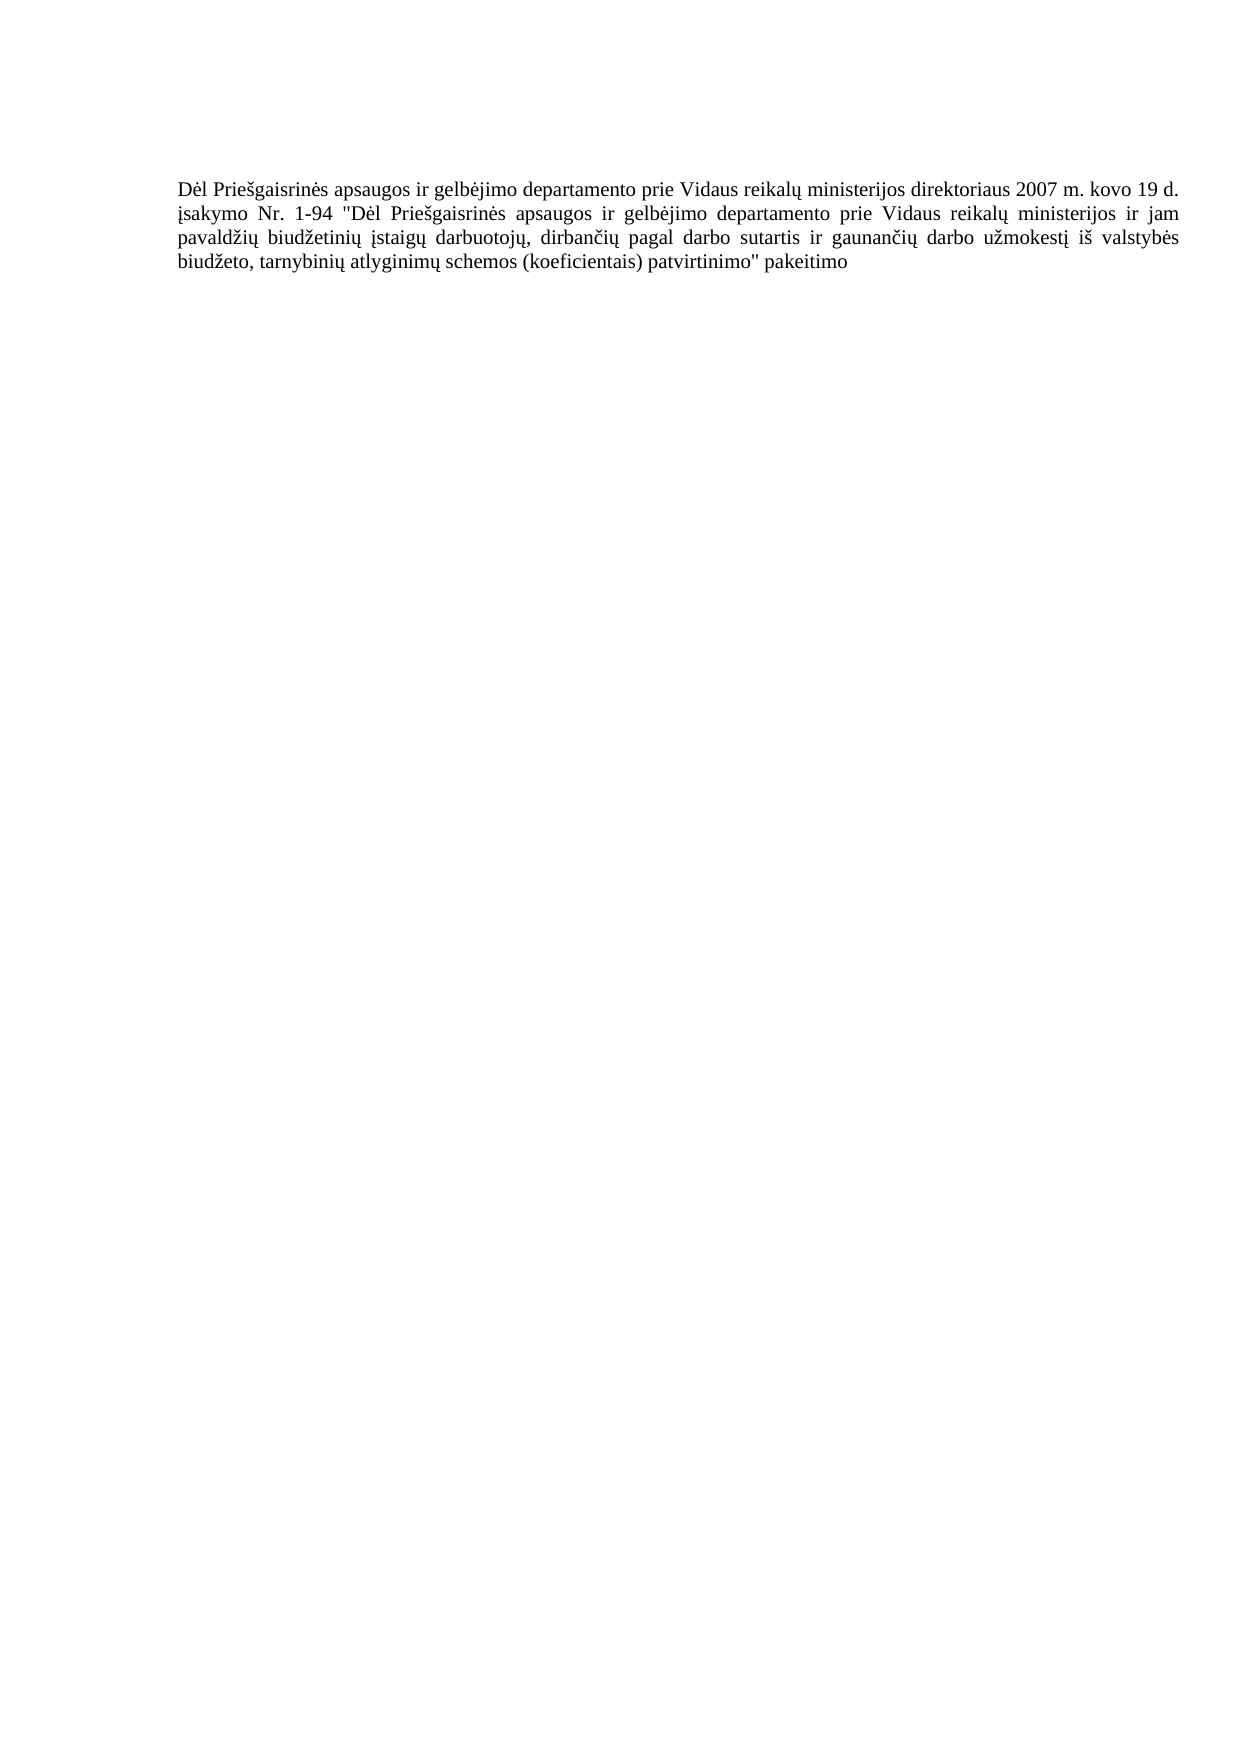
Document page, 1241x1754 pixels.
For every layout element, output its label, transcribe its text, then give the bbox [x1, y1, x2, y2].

text Dėl Priešgaisrinės apsaugos ir gelbėjimo departamento prie Vidaus reikalų ministerijos direktoriaus 2007 m. kovo 19 d. įsakymo Nr. 1-94 "Dėl Priešgaisrinės apsaugos ir gelbėjimo departamento prie Vidaus reikalų ministerijos ir jam pavaldžių biudžetinių įstaigų darbuotojų, dirbančių pagal darbo sutartis ir gaunančių darbo užmokestį iš valstybės biudžeto, tarnybinių atlyginimų schemos (koeficientais) patvirtinimo" pakeitimo [177, 177, 1181, 273]
